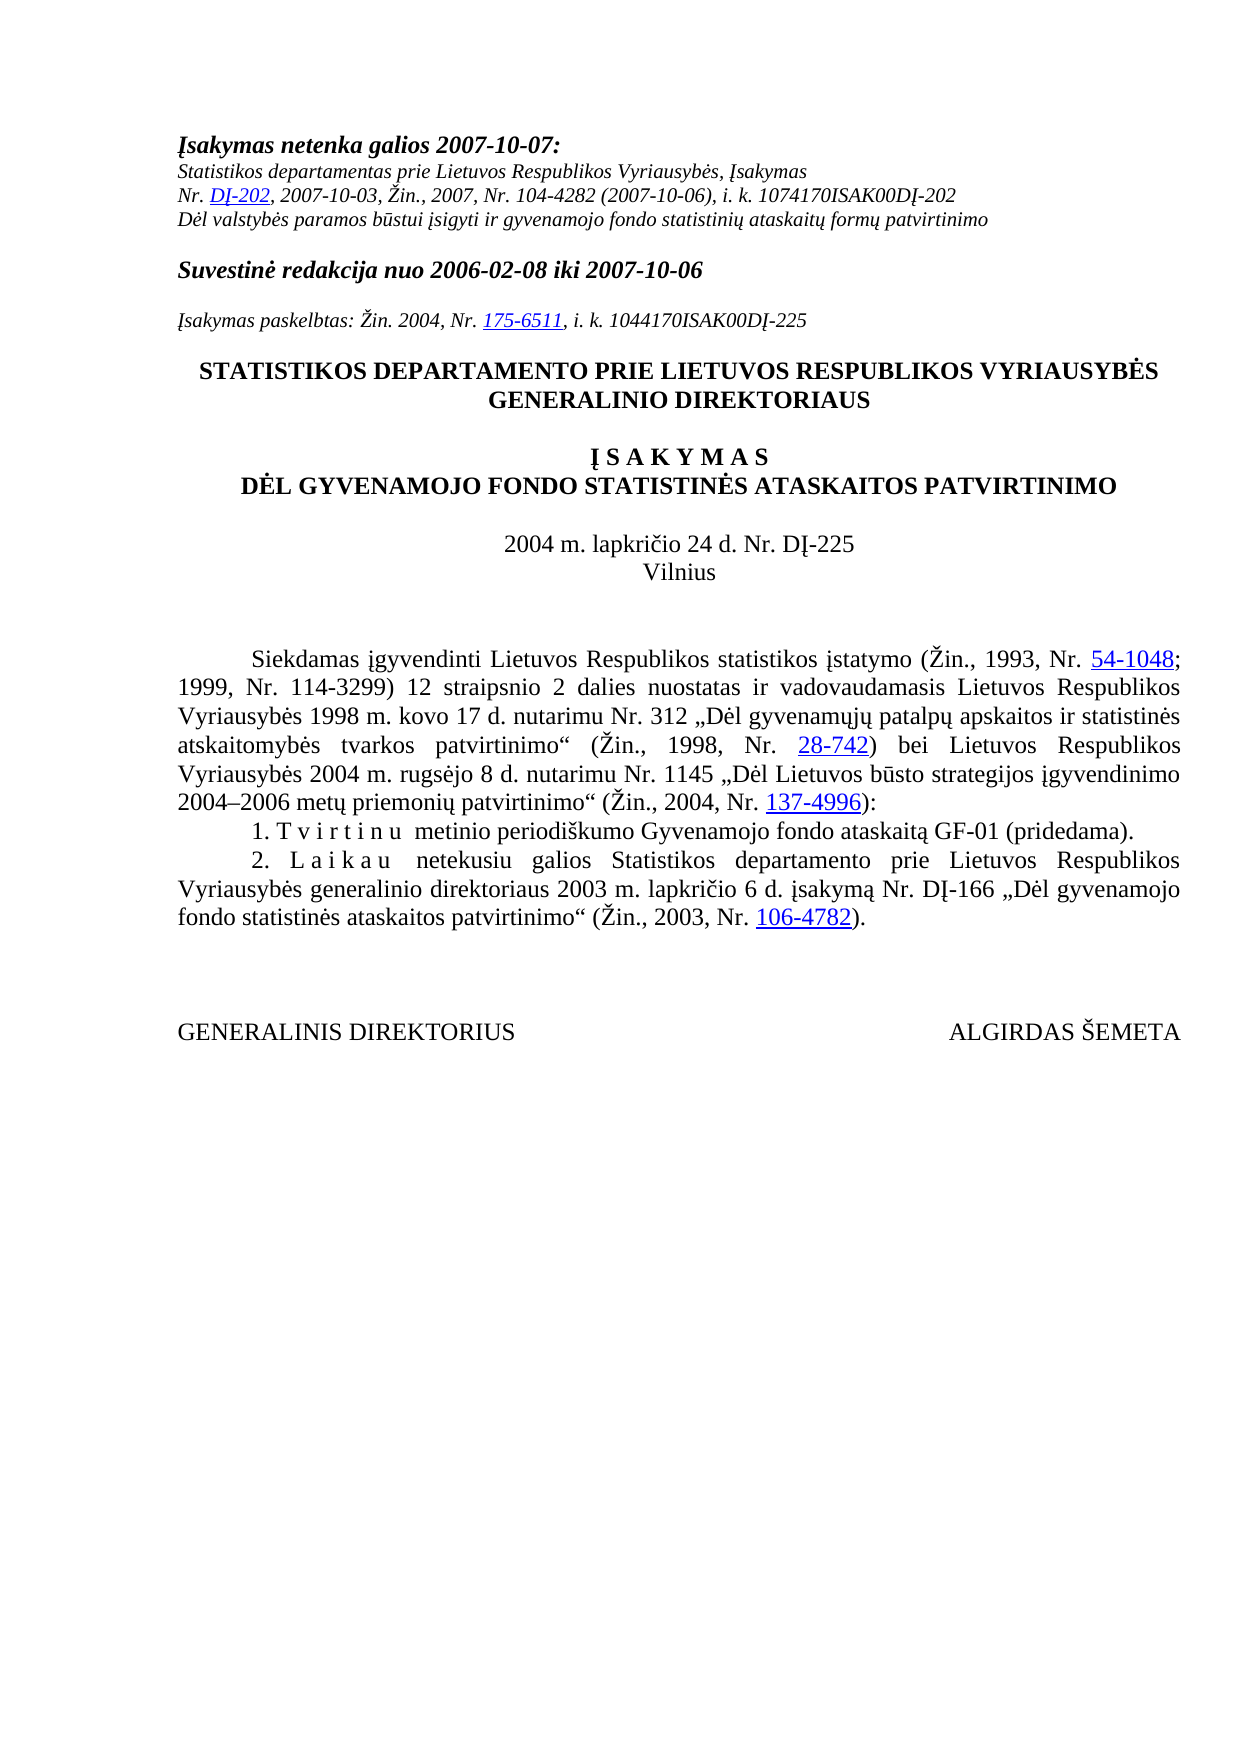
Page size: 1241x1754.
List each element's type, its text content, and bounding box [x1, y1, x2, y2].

text GENERALINIS DIREKTORIUS ALGIRDAS ŠEMETA [177, 1017, 1181, 1046]
text 1. Tvirtinu metinio periodiškumo Gyvenamojo fondo ataskaitą GF-01 (pridedama). [177, 816, 1181, 845]
text Įsakymas netenka galios 2007-10-07: [177, 130, 1181, 159]
text 2. Laikau netekusiu galios Statistikos departamento prie Lietuvos Respublikos Vyriausybės generalinio direktoriaus 2003 m. lapkričio 6 d. įsakymą Nr. DĮ-166 „Dėl gyvenamojo fondo statistinės ataskaitos patvirtinimo“ (Žin., 2003, Nr. 106-4782). [177, 845, 1181, 931]
text Statistikos departamentas prie Lietuvos Respublikos Vyriausybės, Įsakymas [177, 159, 1181, 183]
text Suvestinė redakcija nuo 2006-02-08 iki 2007-10-06 [177, 255, 1181, 284]
text Siekdamas įgyvendinti Lietuvos Respublikos statistikos įstatymo (Žin., 1993, Nr. 54-1048; 1999, Nr. 114-3299) 12 straipsnio 2 dalies nuostatas ir vadovaudamasis Lietuvos Respublikos Vyriausybės 1998 m. kovo 17 d. nutarimu Nr. 312 „Dėl gyvenamųjų patalpų apskaitos ir statistinės atskaitomybės tvarkos patvirtinimo“ (Žin., 1998, Nr. 28-742) bei Lietuvos Respublikos Vyriausybės 2004 m. rugsėjo 8 d. nutarimu Nr. 1145 „Dėl Lietuvos būsto strategijos įgyvendinimo 2004–2006 metų priemonių patvirtinimo“ (Žin., 2004, Nr. 137-4996): [177, 644, 1181, 816]
text Įsakymas paskelbtas: Žin. 2004, Nr. 175-6511, i. k. 1044170ISAK00DĮ-225 [177, 308, 1181, 332]
text DĖL GYVENAMOJO FONDO STATISTINĖS ATASKAITOS PATVIRTINIMO [177, 471, 1181, 500]
text 2004 m. lapkričio 24 d. Nr. DĮ-225 [177, 529, 1181, 557]
text STATISTIKOS DEPARTAMENTO PRIE LIETUVOS RESPUBLIKOS VYRIAUSYBĖS GENERALINIO DIREKTORIAUS [177, 356, 1181, 414]
text Dėl valstybės paramos būstui įsigyti ir gyvenamojo fondo statistinių ataskaitų formų patvirtinimo [177, 207, 1181, 231]
text Nr. DĮ-202, 2007-10-03, Žin., 2007, Nr. 104-4282 (2007-10-06), i. k. 1074170ISAK00DĮ-202 [177, 183, 1181, 207]
text Vilnius [177, 557, 1181, 586]
text Į S A K Y M A S [177, 442, 1181, 471]
